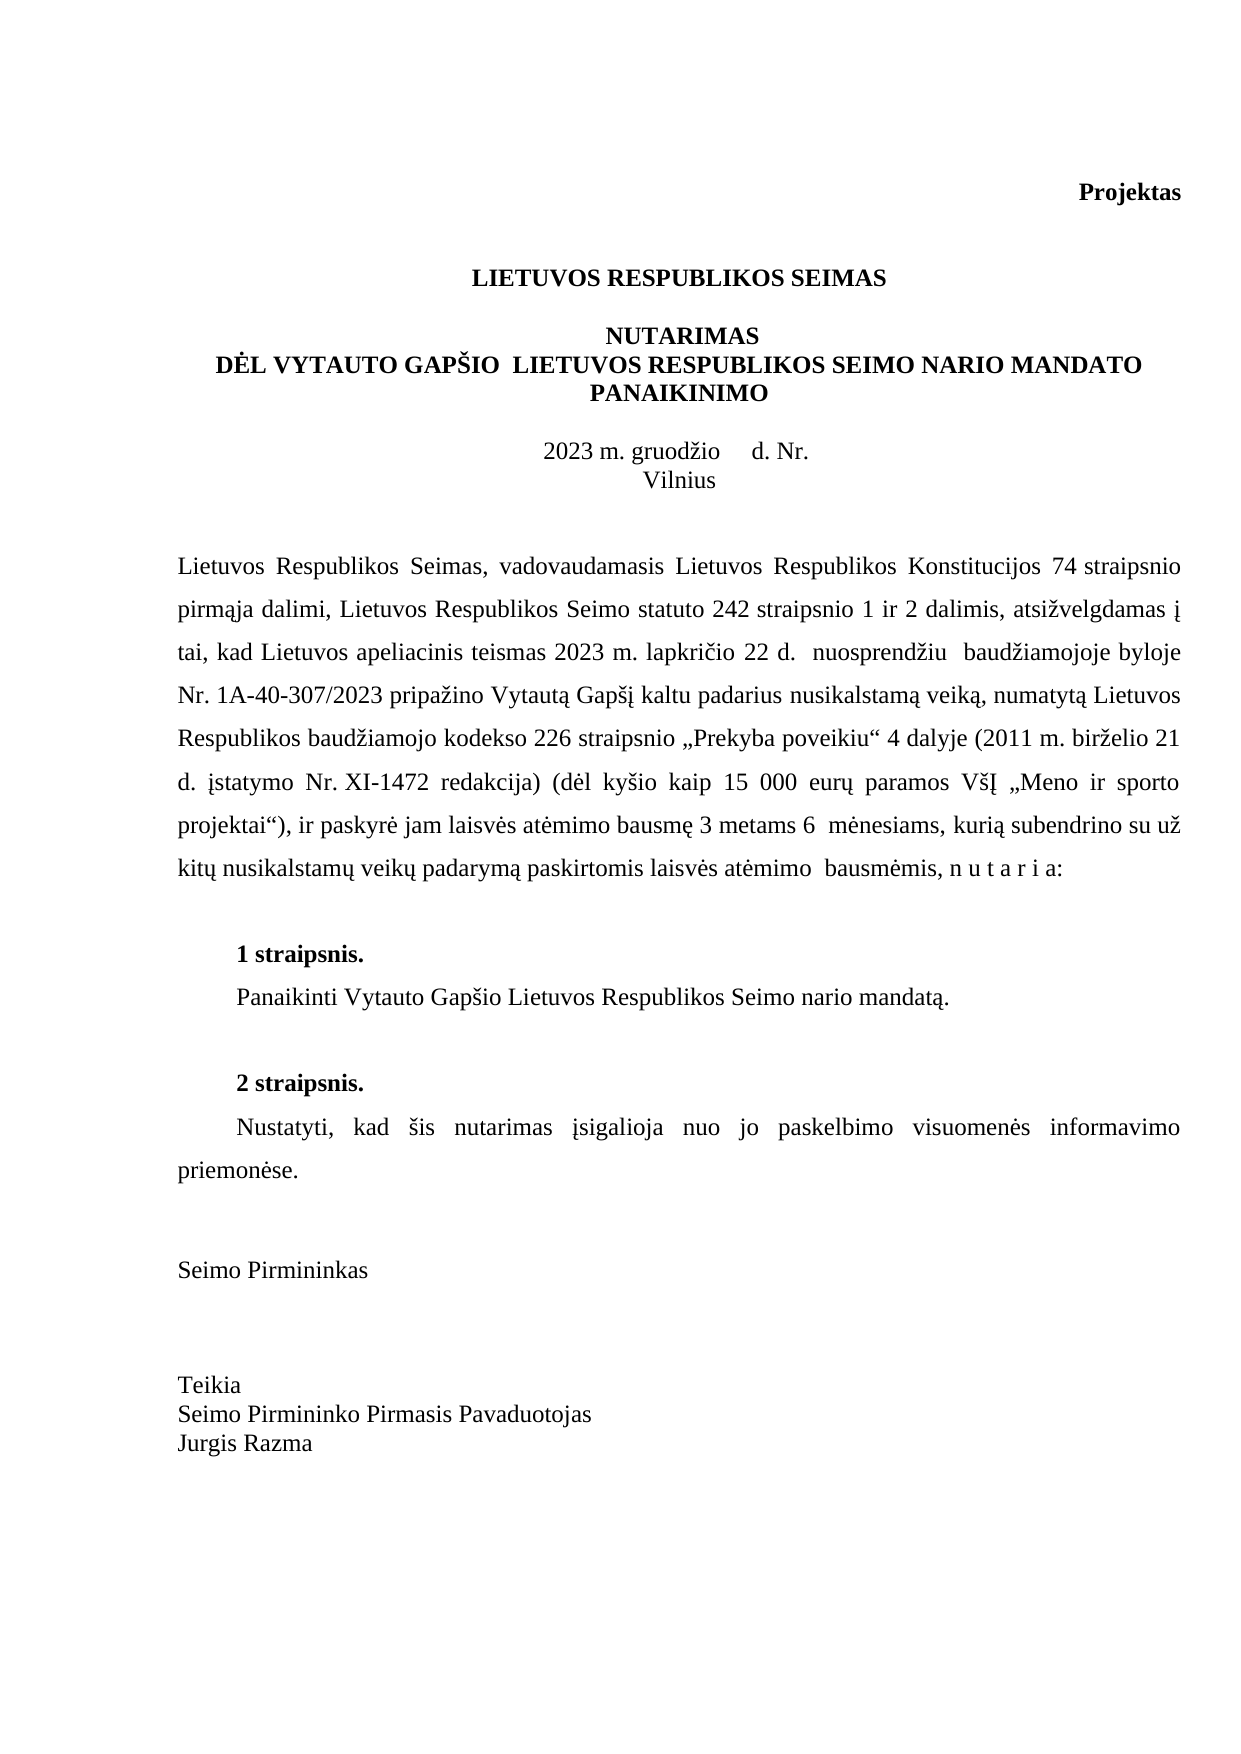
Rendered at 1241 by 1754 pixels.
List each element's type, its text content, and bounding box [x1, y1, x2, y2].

text DĖL VYTAUTO GAPŠIO LIETUVOS RESPUBLIKOS SEIMO NARIO mandato panaikinimo [177, 350, 1181, 407]
text Seimo Pirmininkas [177, 1255, 1181, 1284]
text Seimo Pirmininko Pirmasis Pavaduotojas [177, 1399, 1181, 1428]
text Nustatyti, kad šis nutarimas įsigalioja nuo jo paskelbimo visuomenės informavimo priemonėse. [177, 1112, 1181, 1183]
text LIETUVOS RESPUBLIKOS SEIMAS [177, 263, 1181, 292]
text Jurgis Razma [177, 1428, 1181, 1457]
text Vilnius [177, 465, 1181, 493]
text Teikia [177, 1370, 1181, 1399]
text NUTARIMAS [177, 321, 1181, 350]
text Lietuvos Respublikos Seimas, vadovaudamasis Lietuvos Respublikos Konstitucijos 74 straipsnio pirmąja dalimi, Lietuvos Respublikos Seimo statuto 242 straipsnio 1 ir 2 dalimis, atsižvelgdamas į tai, kad Lietuvos apeliacinis teismas 2023 m. lapkričio 22 d. nuosprendžiu baudžiamojoje byloje Nr. 1A-40-307/2023 pripažino Vytautą Gapšį kaltu padarius nusikalstamą veiką, numatytą Lietuvos Respublikos baudžiamojo kodekso 226 straipsnio „Prekyba poveikiu“ 4 dalyje (2011 m. birželio 21 d. įstatymo Nr. XI‑1472 redakcija) (dėl kyšio kaip 15 000 eurų paramos VšĮ „Meno ir sporto projektai“), ir paskyrė jam laisvės atėmimo bausmę 3 metams 6 mėnesiams, kurią subendrino su už kitų nusikalstamų veikų padarymą paskirtomis laisvės atėmimo bausmėmis, n u t a r i a: [177, 551, 1181, 882]
text Panaikinti Vytauto Gapšio Lietuvos Respublikos Seimo nario mandatą. [177, 982, 1181, 1011]
text 1 straipsnis. [177, 939, 1181, 968]
text 2 straipsnis. [177, 1068, 1181, 1097]
text 2023 m. gruodžio d. Nr. [177, 436, 1181, 465]
text Projektas [177, 177, 1181, 206]
